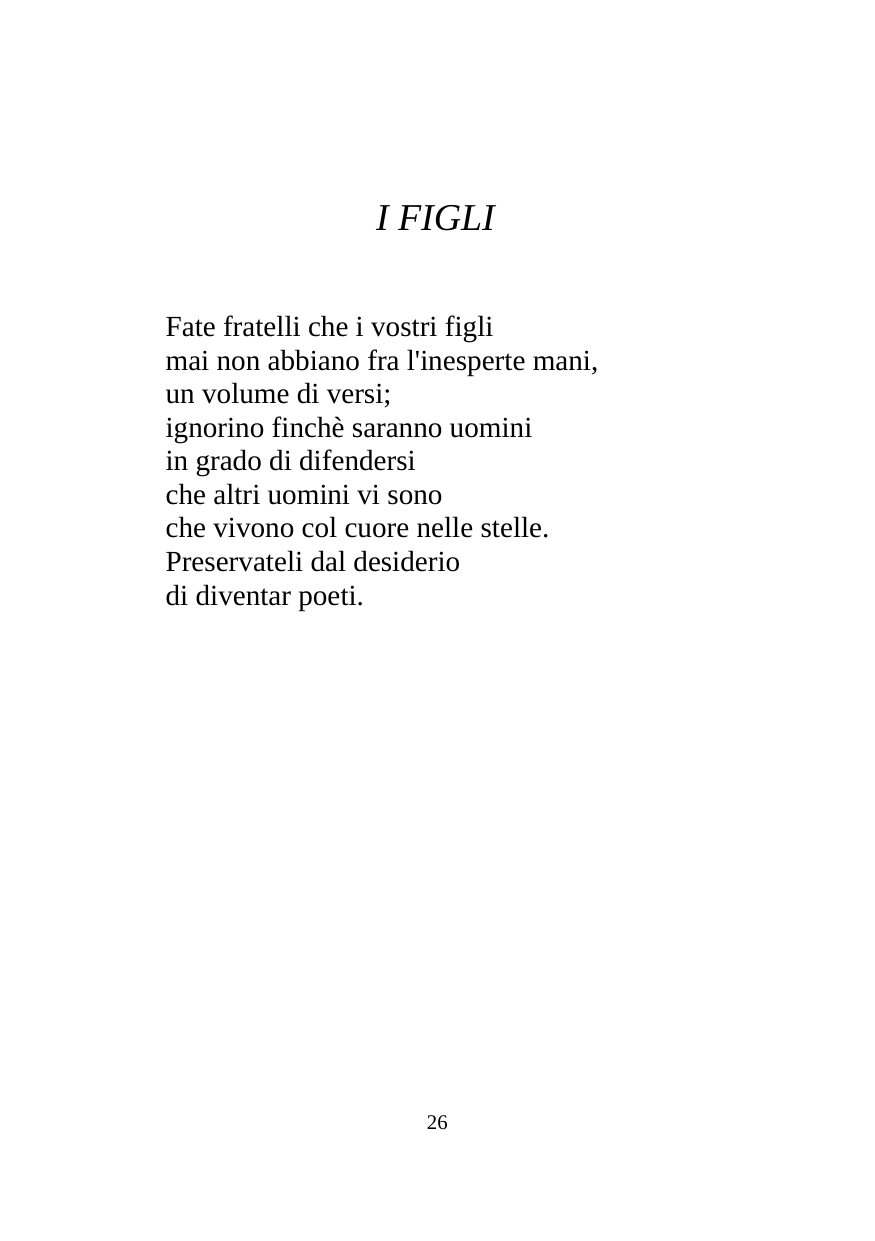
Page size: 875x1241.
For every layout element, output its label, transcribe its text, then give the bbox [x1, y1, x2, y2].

subtitle I FIGLI [106, 195, 768, 238]
text Fate fratelli che i vostri figli mai non abbiano fra l'inesperte mani, un volume di versi; ignorino finchè saranno uomini in grado di difendersi che altri uomini vi sono che vivono col cuore nelle stelle. Preservateli dal desiderio di diventar poeti. [165, 309, 768, 611]
